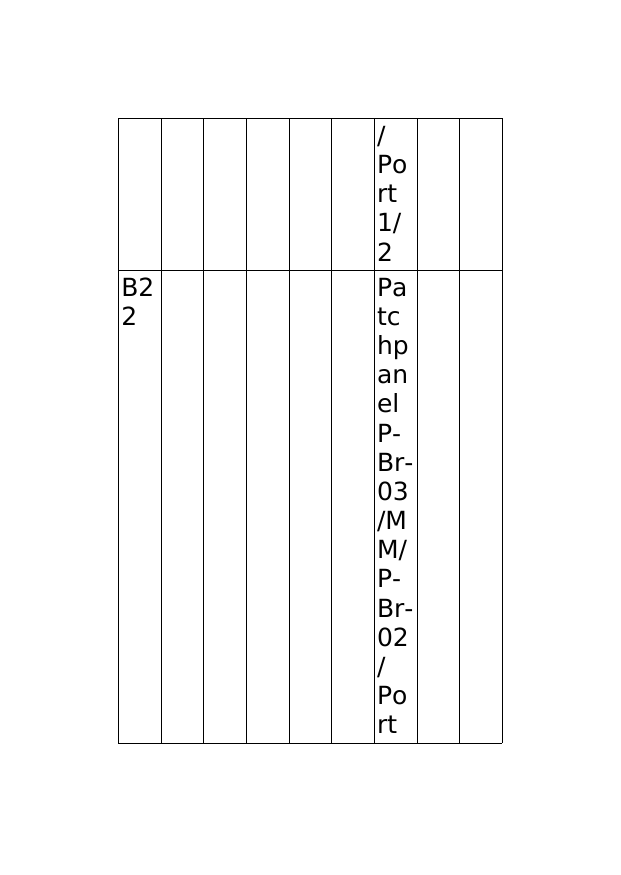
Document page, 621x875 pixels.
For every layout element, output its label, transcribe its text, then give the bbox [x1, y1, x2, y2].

table_cell [332, 119, 374, 270]
table_cell [418, 271, 459, 742]
table_cell [290, 271, 331, 742]
table_cell [162, 271, 203, 742]
table_cell [290, 119, 331, 270]
table_cell Patchpanel P-Br-03/MM/P-Br-02 / Port [375, 271, 417, 742]
table_cell [162, 119, 203, 270]
table_cell [332, 271, 374, 742]
table_cell [460, 271, 502, 742]
table_cell / Port 1/2 [375, 119, 417, 270]
table_cell [204, 271, 246, 742]
table_cell B22 [119, 271, 161, 742]
table_cell [204, 119, 246, 270]
table_cell [119, 119, 161, 270]
table_cell [247, 119, 289, 270]
table_cell [247, 271, 289, 742]
table_cell [418, 119, 459, 270]
table_cell [460, 119, 502, 270]
